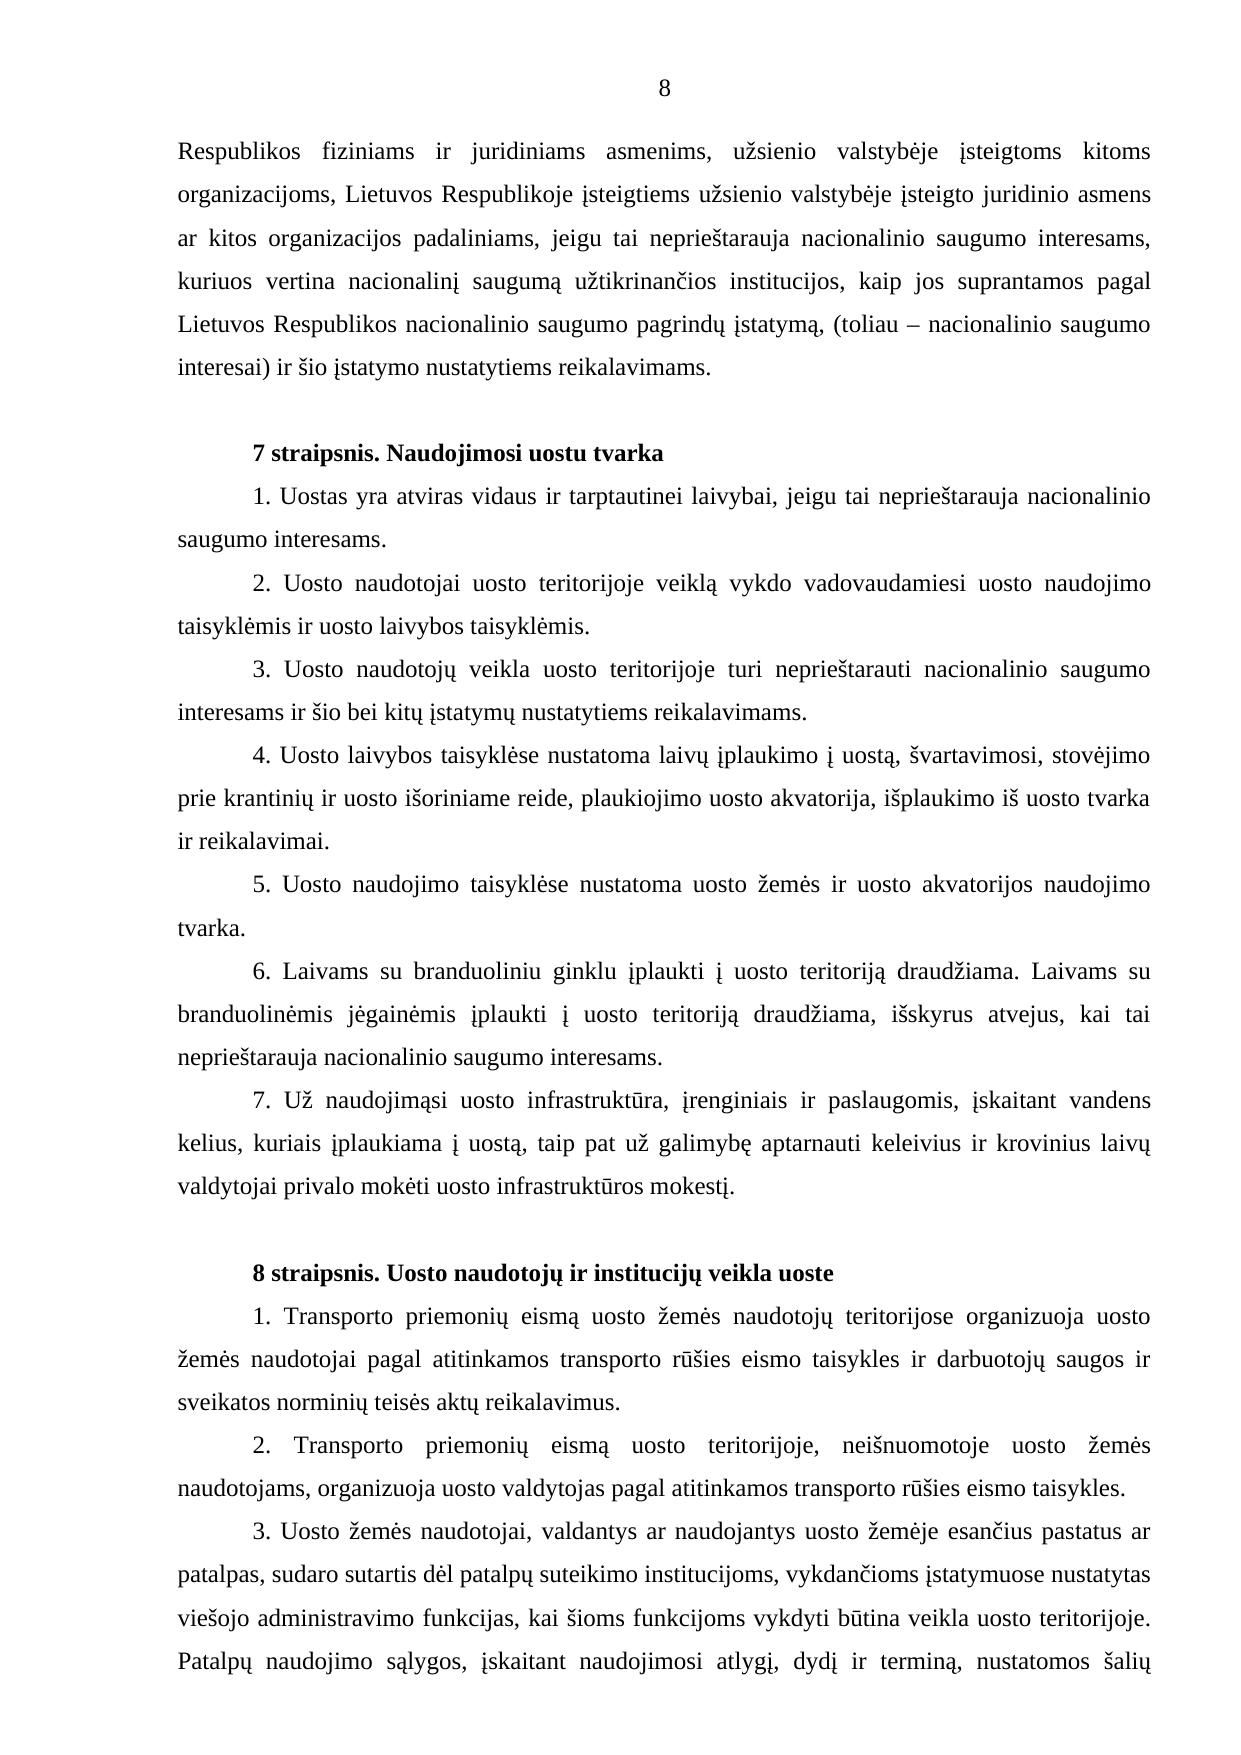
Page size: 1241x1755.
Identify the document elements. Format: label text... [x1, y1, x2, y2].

text Respublikos fiziniams ir juridiniams asmenims, užsienio valstybėje įsteigtoms kitoms organizacijoms, Lietuvos Respublikoje įsteigtiems užsienio valstybėje įsteigto juridinio asmens ar kitos organizacijos padaliniams, jeigu tai neprieštarauja nacionalinio saugumo interesams, kuriuos vertina nacionalinį saugumą užtikrinančios institucijos, kaip jos suprantamos pagal Lietuvos Respublikos nacionalinio saugumo pagrindų įstatymą, (toliau – nacionalinio saugumo interesai) ir šio įstatymo nustatytiems reikalavimams. [177, 136, 1152, 381]
text 5. Uosto naudojimo taisyklėse nustatoma uosto žemės ir uosto akvatorijos naudojimo tvarka. [177, 869, 1152, 941]
text 4. Uosto laivybos taisyklėse nustatoma laivų įplaukimo į uostą, švartavimosi, stovėjimo prie krantinių ir uosto išoriniame reide, plaukiojimo uosto akvatorija, išplaukimo iš uosto tvarka ir reikalavimai. [177, 740, 1152, 855]
text 7 straipsnis. Naudojimosi uostu tvarka [177, 438, 1152, 467]
text 1. Uostas yra atviras vidaus ir tarptautinei laivybai, jeigu tai neprieštarauja nacionalinio saugumo interesams. [177, 481, 1152, 553]
text 3. Uosto žemės naudotojai, valdantys ar naudojantys uosto žemėje esančius pastatus ar patalpas, sudaro sutartis dėl patalpų suteikimo institucijoms, vykdančioms įstatymuose nustatytas viešojo administravimo funkcijas, kai šioms funkcijoms vykdyti būtina veikla uosto teritorijoje. Patalpų naudojimo sąlygos, įskaitant naudojimosi atlygį, dydį ir terminą, nustatomos šalių [177, 1516, 1152, 1674]
text 6. Laivams su branduoliniu ginklu įplaukti į uosto teritoriją draudžiama. Laivams su branduolinėmis jėgainėmis įplaukti į uosto teritoriją draudžiama, išskyrus atvejus, kai tai neprieštarauja nacionalinio saugumo interesams. [177, 956, 1152, 1071]
text 2. Transporto priemonių eismą uosto teritorijoje, neišnuomotoje uosto žemės naudotojams, organizuoja uosto valdytojas pagal atitinkamos transporto rūšies eismo taisykles. [177, 1430, 1152, 1502]
text 8 straipsnis. Uosto naudotojų ir institucijų veikla uoste [177, 1258, 1152, 1286]
text 1. Transporto priemonių eismą uosto žemės naudotojų teritorijose organizuoja uosto žemės naudotojai pagal atitinkamos transporto rūšies eismo taisykles ir darbuotojų saugos ir sveikatos norminių teisės aktų reikalavimus. [177, 1301, 1152, 1416]
text 7. Už naudojimąsi uosto infrastruktūra, įrenginiais ir paslaugomis, įskaitant vandens kelius, kuriais įplaukiama į uostą, taip pat už galimybę aptarnauti keleivius ir krovinius laivų valdytojai privalo mokėti uosto infrastruktūros mokestį. [177, 1085, 1152, 1200]
text 3. Uosto naudotojų veikla uosto teritorijoje turi neprieštarauti nacionalinio saugumo interesams ir šio bei kitų įstatymų nustatytiems reikalavimams. [177, 654, 1152, 726]
text 2. Uosto naudotojai uosto teritorijoje veiklą vykdo vadovaudamiesi uosto naudojimo taisyklėmis ir uosto laivybos taisyklėmis. [177, 568, 1152, 639]
